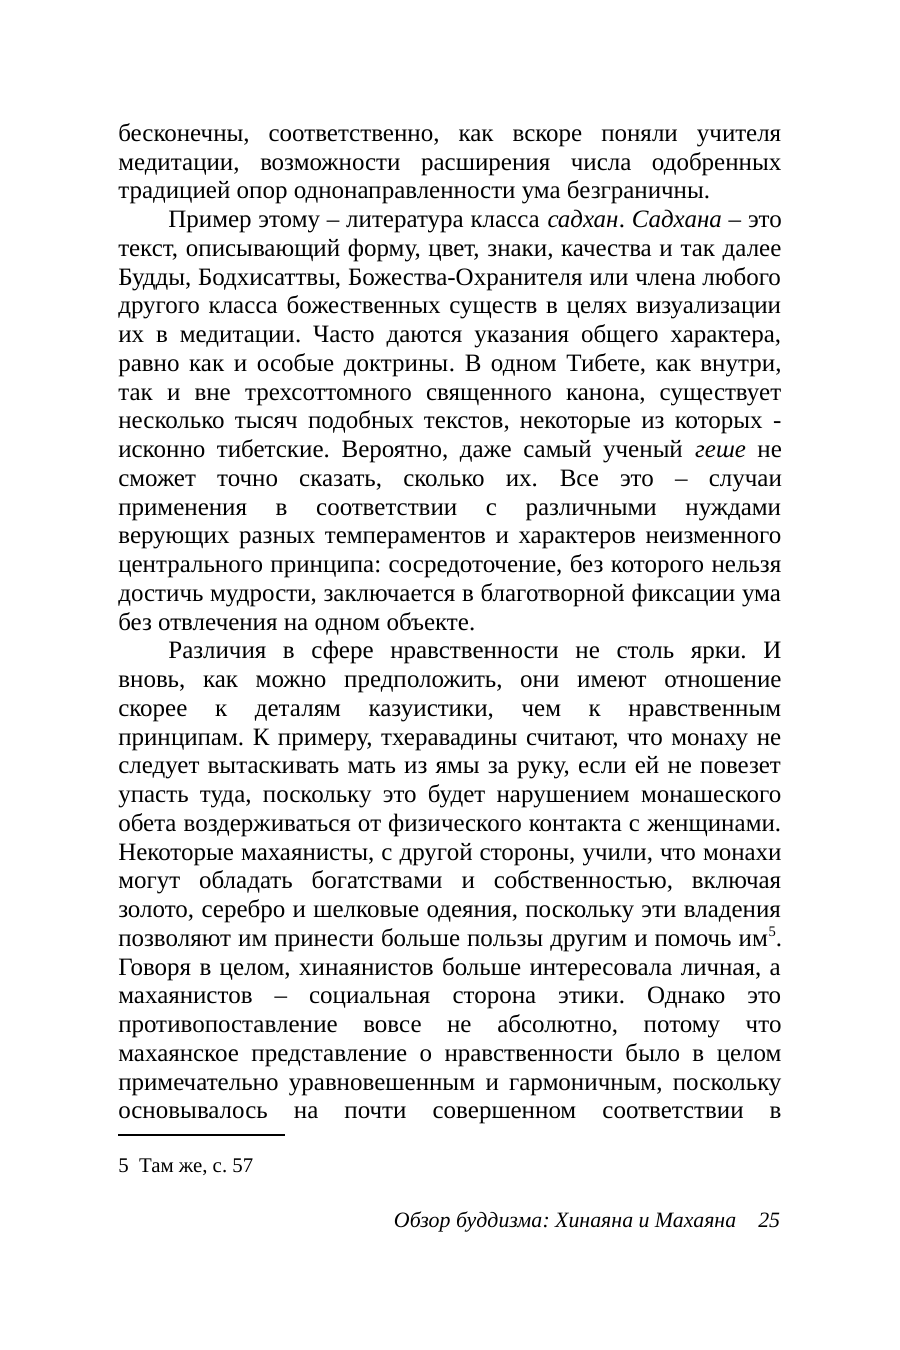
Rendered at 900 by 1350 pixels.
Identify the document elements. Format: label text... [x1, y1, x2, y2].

text Пример этому – литература класса садхан. Садхана – это текст, описывающий форму, цвет, знаки, качества и так далее Будды, Бодхисаттвы, Божества-Охранителя или члена любого другого класса божественных существ в целях визуализации их в медитации. Часто даются указания общего характера, равно как и особые доктрины. В одном Тибете, как внутри, так и вне трехсоттомного священного канона, существует несколько тысяч подобных текстов, некоторые из которых - исконно тибетские. Вероятно, даже самый ученый геше не сможет точно сказать, сколько их. Все это – случаи применения в соответствии с различными нуждами верующих разных темпераментов и характеров неизменного центрального принципа: сосредоточение, без которого нельзя достичь мудрости, заключается в благотворной фиксации ума без отвлечения на одном объекте. [118, 204, 782, 636]
text Там же, с. 57 [118, 1153, 782, 1177]
text бесконечны, соответственно, как вскоре поняли учителя медитации, возможности расширения числа одобренных традицией опор однонаправленности ума безграничны. [118, 118, 782, 204]
text Различия в сфере нравственности не столь ярки. И вновь, как можно предположить, они имеют отношение скорее к деталям казуистики, чем к нравственным принципам. К примеру, тхеравадины считают, что монаху не следует вытаскивать мать из ямы за руку, если ей не повезет упасть туда, поскольку это будет нарушением монашеского обета воздерживаться от физического контакта с женщинами. Некоторые махаянисты, с другой стороны, учили, что монахи могут обладать богатствами и собственностью, включая золото, серебро и шелковые одеяния, поскольку эти владения позволяют им принести больше пользы другим и помочь им. Говоря в целом, хинаянистов больше интересовала личная, а махаянистов – социальная сторона этики. Однако это противопоставление вовсе не абсолютно, потому что махаянское представление о нравственности было в целом примечательно уравновешенным и гармоничным, поскольку основывалось на почти совершенном соответствии в [118, 636, 782, 1124]
